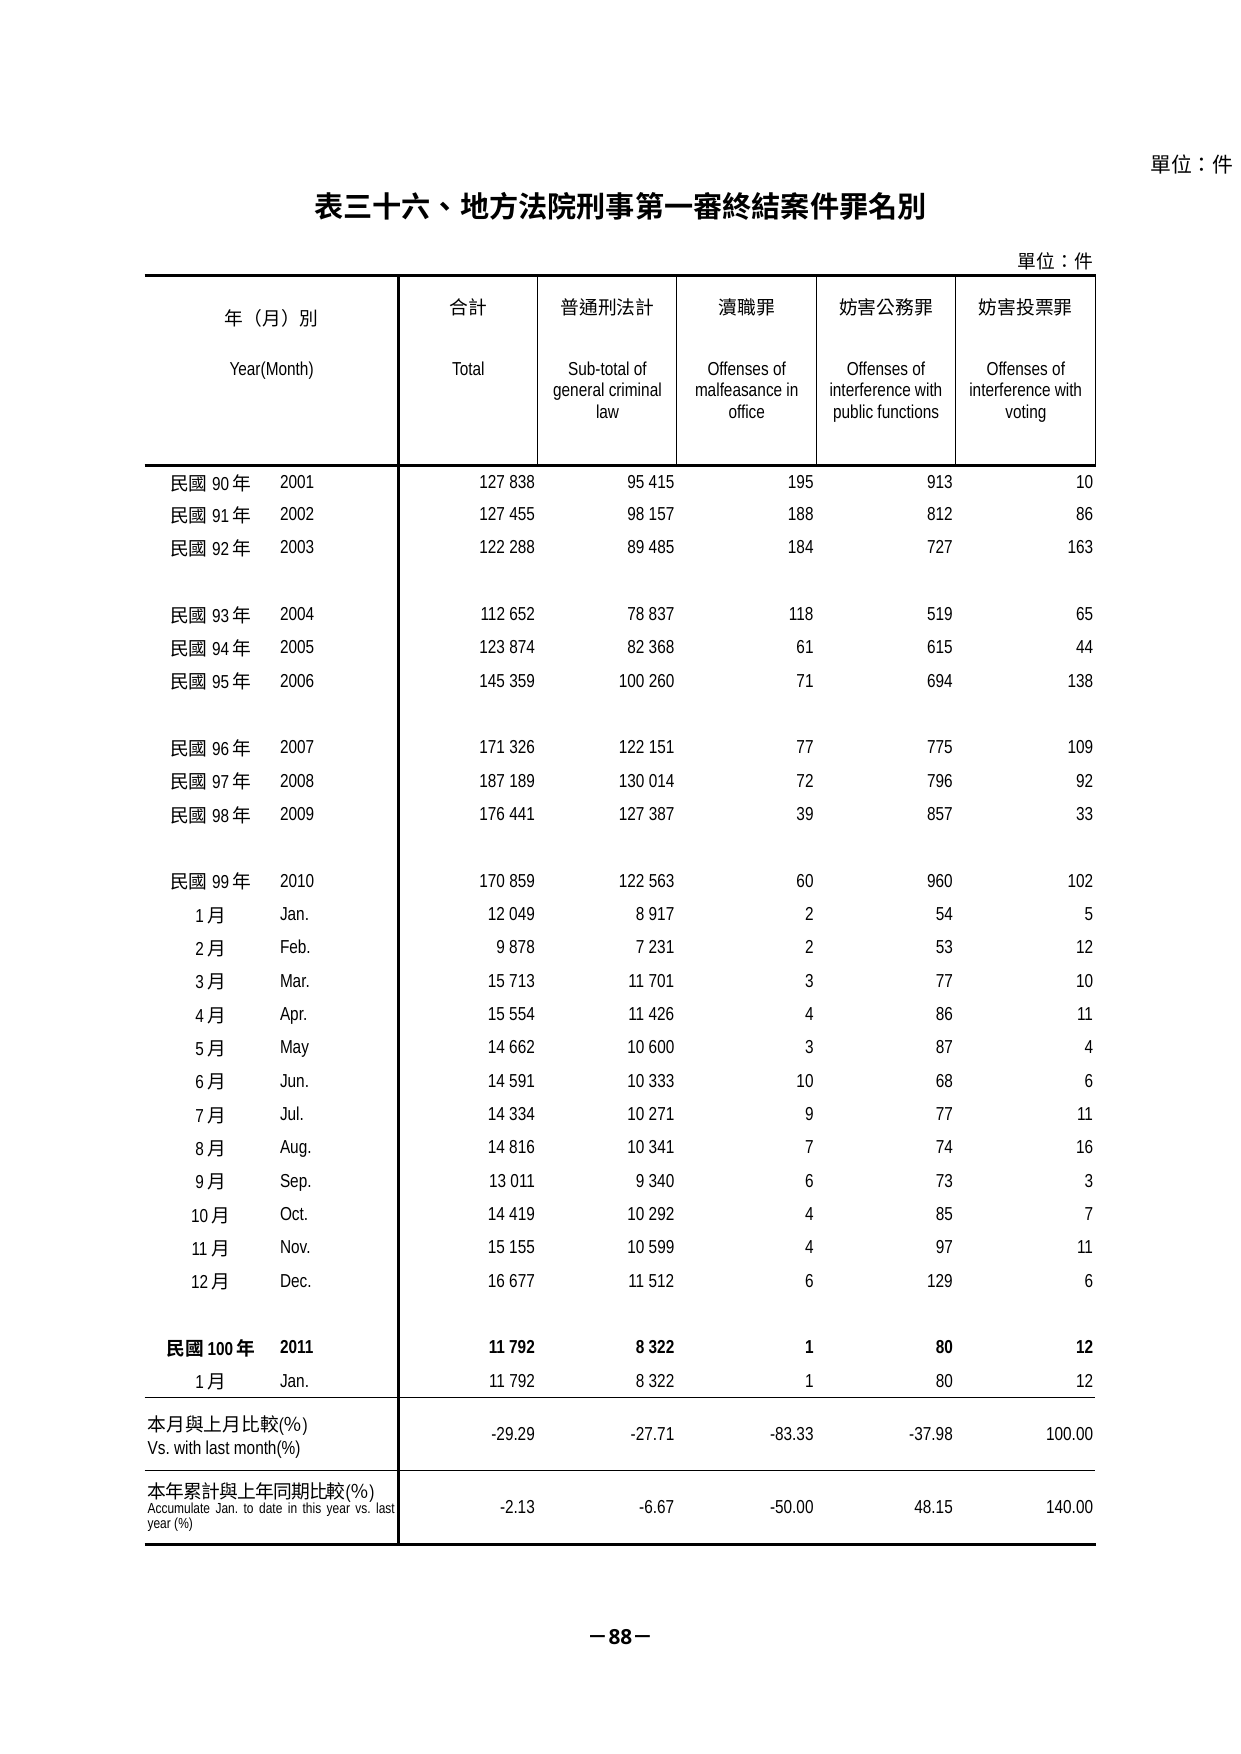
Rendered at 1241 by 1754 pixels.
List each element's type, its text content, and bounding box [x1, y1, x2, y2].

table_cell 10 599 [538, 1231, 677, 1264]
table_cell 85 [816, 1197, 955, 1231]
table_cell 796 [816, 764, 955, 797]
table_cell Jul. [277, 1097, 397, 1131]
table_cell 民國 93年 [145, 597, 277, 631]
table_cell Mar. [277, 964, 397, 997]
text 單位：件 [148, 247, 1092, 274]
table_cell 100 260 [538, 664, 677, 697]
table_cell 7 [955, 1197, 1096, 1231]
table_cell Nov. [277, 1231, 397, 1264]
table_cell 176 441 [400, 797, 538, 831]
table_cell 857 [816, 797, 955, 831]
table_cell Aug. [277, 1131, 397, 1164]
table_cell 80 [816, 1364, 955, 1397]
table_cell 6月 [145, 1064, 277, 1097]
table_cell 86 [955, 497, 1096, 531]
table_cell 127 838 [400, 467, 538, 497]
table_cell 184 [677, 531, 816, 564]
table_cell 77 [816, 1097, 955, 1131]
table_cell 11 792 [400, 1364, 538, 1397]
table_cell 615 [816, 631, 955, 664]
text 單位：件 [1150, 148, 1240, 173]
table_cell 14 591 [400, 1064, 538, 1097]
table_cell 122 563 [538, 864, 677, 897]
table_cell 86 [816, 997, 955, 1031]
table_cell 130 014 [538, 764, 677, 797]
table_cell 2003 [277, 531, 397, 564]
table_cell 9月 [145, 1164, 277, 1197]
table_cell 11 [955, 1231, 1096, 1264]
table_cell 民國 94年 [145, 631, 277, 664]
table_cell [277, 1297, 397, 1331]
table_cell 77 [816, 964, 955, 997]
table_cell 122 288 [400, 531, 538, 564]
table_cell 163 [955, 531, 1096, 564]
table_cell 72 [677, 764, 816, 797]
table_cell 129 [816, 1264, 955, 1297]
table_cell 812 [816, 497, 955, 531]
table_cell 74 [816, 1131, 955, 1164]
table_cell 44 [955, 631, 1096, 664]
table_cell Jun. [277, 1064, 397, 1097]
table_cell 12 049 [400, 897, 538, 931]
table_cell 102 [955, 864, 1096, 897]
table_cell 3 [677, 1031, 816, 1064]
table_cell 11 792 [400, 1331, 538, 1364]
table_cell 民國 95年 [145, 664, 277, 697]
table_cell 73 [816, 1164, 955, 1197]
table_cell 2 [677, 931, 816, 964]
table_cell Oct. [277, 1197, 397, 1231]
table_cell 民國100年 [145, 1331, 277, 1364]
text [1150, 141, 1240, 148]
table_cell 694 [816, 664, 955, 697]
table_cell 8 322 [538, 1331, 677, 1364]
table_cell 140.00 [955, 1470, 1096, 1543]
table_cell -37.98 [816, 1398, 955, 1470]
table_cell 6 [955, 1264, 1096, 1297]
table_cell 民國 97年 [145, 764, 277, 797]
table_cell 14 334 [400, 1097, 538, 1131]
table_cell 145 359 [400, 664, 538, 697]
table_cell [677, 1297, 816, 1331]
table_cell Offenses of malfeasance in office [677, 358, 816, 461]
table_cell [955, 1297, 1096, 1331]
table_cell 4 [677, 1231, 816, 1264]
table_cell 4 [955, 1031, 1096, 1064]
table_cell 16 677 [400, 1264, 538, 1297]
table_cell 15 713 [400, 964, 538, 997]
table_cell 10 341 [538, 1131, 677, 1164]
table_cell 109 [955, 731, 1096, 764]
table_cell Jan. [277, 897, 397, 931]
table_cell Feb. [277, 931, 397, 964]
table_cell 170 859 [400, 864, 538, 897]
table_cell -83.33 [677, 1398, 816, 1470]
table_cell May [277, 1031, 397, 1064]
table_cell 2006 [277, 664, 397, 697]
table_cell 11 426 [538, 997, 677, 1031]
table_cell [400, 1297, 538, 1331]
table_header 年（月）別 [145, 277, 397, 357]
table_header 普通刑法計 [538, 277, 676, 357]
table_cell 8月 [145, 1131, 277, 1164]
table_cell 民國 96年 [145, 731, 277, 764]
table_cell 5 [955, 897, 1096, 931]
table_cell [955, 697, 1096, 731]
table_cell 123 874 [400, 631, 538, 664]
table_cell 3 [955, 1164, 1096, 1197]
table_cell [145, 1297, 277, 1331]
table_cell 11 701 [538, 964, 677, 997]
table_cell 92 [955, 764, 1096, 797]
table_cell -50.00 [677, 1471, 816, 1543]
table_cell 10 333 [538, 1064, 677, 1097]
table_cell 10 600 [538, 1031, 677, 1064]
table_cell [538, 831, 677, 864]
table_cell 12月 [145, 1264, 277, 1297]
table_cell 12 [955, 1331, 1096, 1364]
table_cell [145, 564, 277, 597]
table_cell [955, 564, 1096, 597]
table_cell 7 [677, 1131, 816, 1164]
table_cell 民國 91年 [145, 497, 277, 531]
table_cell 10 [955, 964, 1096, 997]
table_cell 54 [816, 897, 955, 931]
table_cell [145, 697, 277, 731]
table_header 合計 [400, 277, 537, 357]
table_cell 8 322 [538, 1364, 677, 1397]
table_cell 2011 [277, 1331, 397, 1364]
table_cell 3 [677, 964, 816, 997]
table_cell 2005 [277, 631, 397, 664]
table_cell [816, 831, 955, 864]
table_cell 2001 [277, 467, 397, 497]
table_cell 民國 90年 [145, 467, 277, 497]
table_cell 14 662 [400, 1031, 538, 1064]
table_cell Jan. [277, 1364, 397, 1397]
table_cell [400, 564, 538, 597]
table_cell 10月 [145, 1197, 277, 1231]
table_cell 14 419 [400, 1197, 538, 1231]
table_cell -2.13 [400, 1471, 538, 1543]
table_cell 4月 [145, 997, 277, 1031]
table_cell 77 [677, 731, 816, 764]
table_cell 7月 [145, 1097, 277, 1131]
table_cell 1月 [145, 1364, 277, 1397]
table_cell 65 [955, 597, 1096, 631]
table_cell 10 271 [538, 1097, 677, 1131]
table_cell 913 [816, 467, 955, 497]
table_cell 61 [677, 631, 816, 664]
table_cell 122 151 [538, 731, 677, 764]
table_cell Year(Month) [145, 358, 397, 461]
table_cell [277, 697, 397, 731]
table_cell 118 [677, 597, 816, 631]
table_cell [538, 1297, 677, 1331]
table_cell 7 231 [538, 931, 677, 964]
table_cell 11 [955, 997, 1096, 1031]
text 表三十六、地方法院刑事第一審終結案件罪名別 [148, 183, 1092, 225]
table_cell -27.71 [538, 1398, 677, 1470]
table_cell 1 [677, 1331, 816, 1364]
table_cell 171 326 [400, 731, 538, 764]
table_cell [955, 831, 1096, 864]
table_cell [677, 831, 816, 864]
table_cell Offenses of interference with public functions [817, 358, 955, 461]
table_cell 95 415 [538, 467, 677, 497]
table_cell 68 [816, 1064, 955, 1097]
table_cell 2004 [277, 597, 397, 631]
table_cell 727 [816, 531, 955, 564]
table_cell 8 917 [538, 897, 677, 931]
table_cell 82 368 [538, 631, 677, 664]
table_cell 2008 [277, 764, 397, 797]
table_cell 48.15 [816, 1471, 955, 1543]
table_cell 127 387 [538, 797, 677, 831]
table_cell Offenses of interference with voting [956, 358, 1095, 461]
table_cell 15 554 [400, 997, 538, 1031]
table_cell 9 340 [538, 1164, 677, 1197]
table_cell 138 [955, 664, 1096, 697]
table_cell 2月 [145, 931, 277, 964]
table_cell 本年累計與上年同期比較(％) Accumulate Jan. to date in this year vs. last year (%) [145, 1471, 397, 1543]
table_cell [816, 1297, 955, 1331]
table_cell 2002 [277, 497, 397, 531]
table_cell 775 [816, 731, 955, 764]
table_cell 960 [816, 864, 955, 897]
table_cell 10 292 [538, 1197, 677, 1231]
table_cell [145, 831, 277, 864]
table_cell 民國 92年 [145, 531, 277, 564]
table_cell 2010 [277, 864, 397, 897]
table_cell -6.67 [538, 1471, 677, 1543]
table_cell 5月 [145, 1031, 277, 1064]
table_cell 本月與上月比較(％) Vs. with last month(%) [145, 1398, 397, 1470]
table_cell Dec. [277, 1264, 397, 1297]
table_cell 98 157 [538, 497, 677, 531]
table_cell 14 816 [400, 1131, 538, 1164]
table_cell [538, 564, 677, 597]
table_cell 87 [816, 1031, 955, 1064]
table_cell 53 [816, 931, 955, 964]
table_cell 6 [677, 1264, 816, 1297]
table_cell [816, 697, 955, 731]
table_cell 10 [955, 467, 1096, 497]
table_cell 127 455 [400, 497, 538, 531]
table_cell 97 [816, 1231, 955, 1264]
table_cell Sub-total of general criminal law [538, 358, 676, 461]
table_cell [277, 564, 397, 597]
table_cell 6 [677, 1164, 816, 1197]
table_cell 60 [677, 864, 816, 897]
table_cell [816, 564, 955, 597]
table_cell 民國 98年 [145, 797, 277, 831]
table_cell Sep. [277, 1164, 397, 1197]
table_cell 6 [955, 1064, 1096, 1097]
table_cell 2 [677, 897, 816, 931]
table_cell 9 [677, 1097, 816, 1131]
table_cell 80 [816, 1331, 955, 1364]
table_cell 89 485 [538, 531, 677, 564]
table_cell 15 155 [400, 1231, 538, 1264]
table_cell 1月 [145, 897, 277, 931]
table_cell 16 [955, 1131, 1096, 1164]
table_cell 4 [677, 1197, 816, 1231]
table_cell 10 [677, 1064, 816, 1097]
text [1150, 173, 1240, 181]
table_cell 519 [816, 597, 955, 631]
table_cell 11 512 [538, 1264, 677, 1297]
table_cell 187 189 [400, 764, 538, 797]
table_cell 39 [677, 797, 816, 831]
table_header 妨害投票罪 [956, 277, 1095, 357]
table_cell 4 [677, 997, 816, 1031]
table_header 妨害公務罪 [817, 277, 955, 357]
table_cell 195 [677, 467, 816, 497]
table_cell [677, 697, 816, 731]
table_cell 1 [677, 1364, 816, 1397]
table_cell 11月 [145, 1231, 277, 1264]
table_cell 13 011 [400, 1164, 538, 1197]
table_cell 2007 [277, 731, 397, 764]
table_cell 112 652 [400, 597, 538, 631]
table_cell 11 [955, 1097, 1096, 1131]
table_cell 33 [955, 797, 1096, 831]
table_cell Total [400, 358, 537, 461]
table_cell Apr. [277, 997, 397, 1031]
table_cell 12 [955, 1364, 1096, 1397]
table_cell [400, 697, 538, 731]
table_cell 188 [677, 497, 816, 531]
table_cell [400, 831, 538, 864]
table_cell [538, 697, 677, 731]
table_cell 9 878 [400, 931, 538, 964]
table_cell 71 [677, 664, 816, 697]
table_cell 3月 [145, 964, 277, 997]
table_cell 12 [955, 931, 1096, 964]
table_header 瀆職罪 [677, 277, 816, 357]
table_cell 100.00 [955, 1397, 1096, 1470]
table_cell 2009 [277, 797, 397, 831]
table_cell 民國 99年 [145, 864, 277, 897]
table_cell 78 837 [538, 597, 677, 631]
table_cell -29.29 [400, 1398, 538, 1470]
table_cell [677, 564, 816, 597]
table_cell [277, 831, 397, 864]
